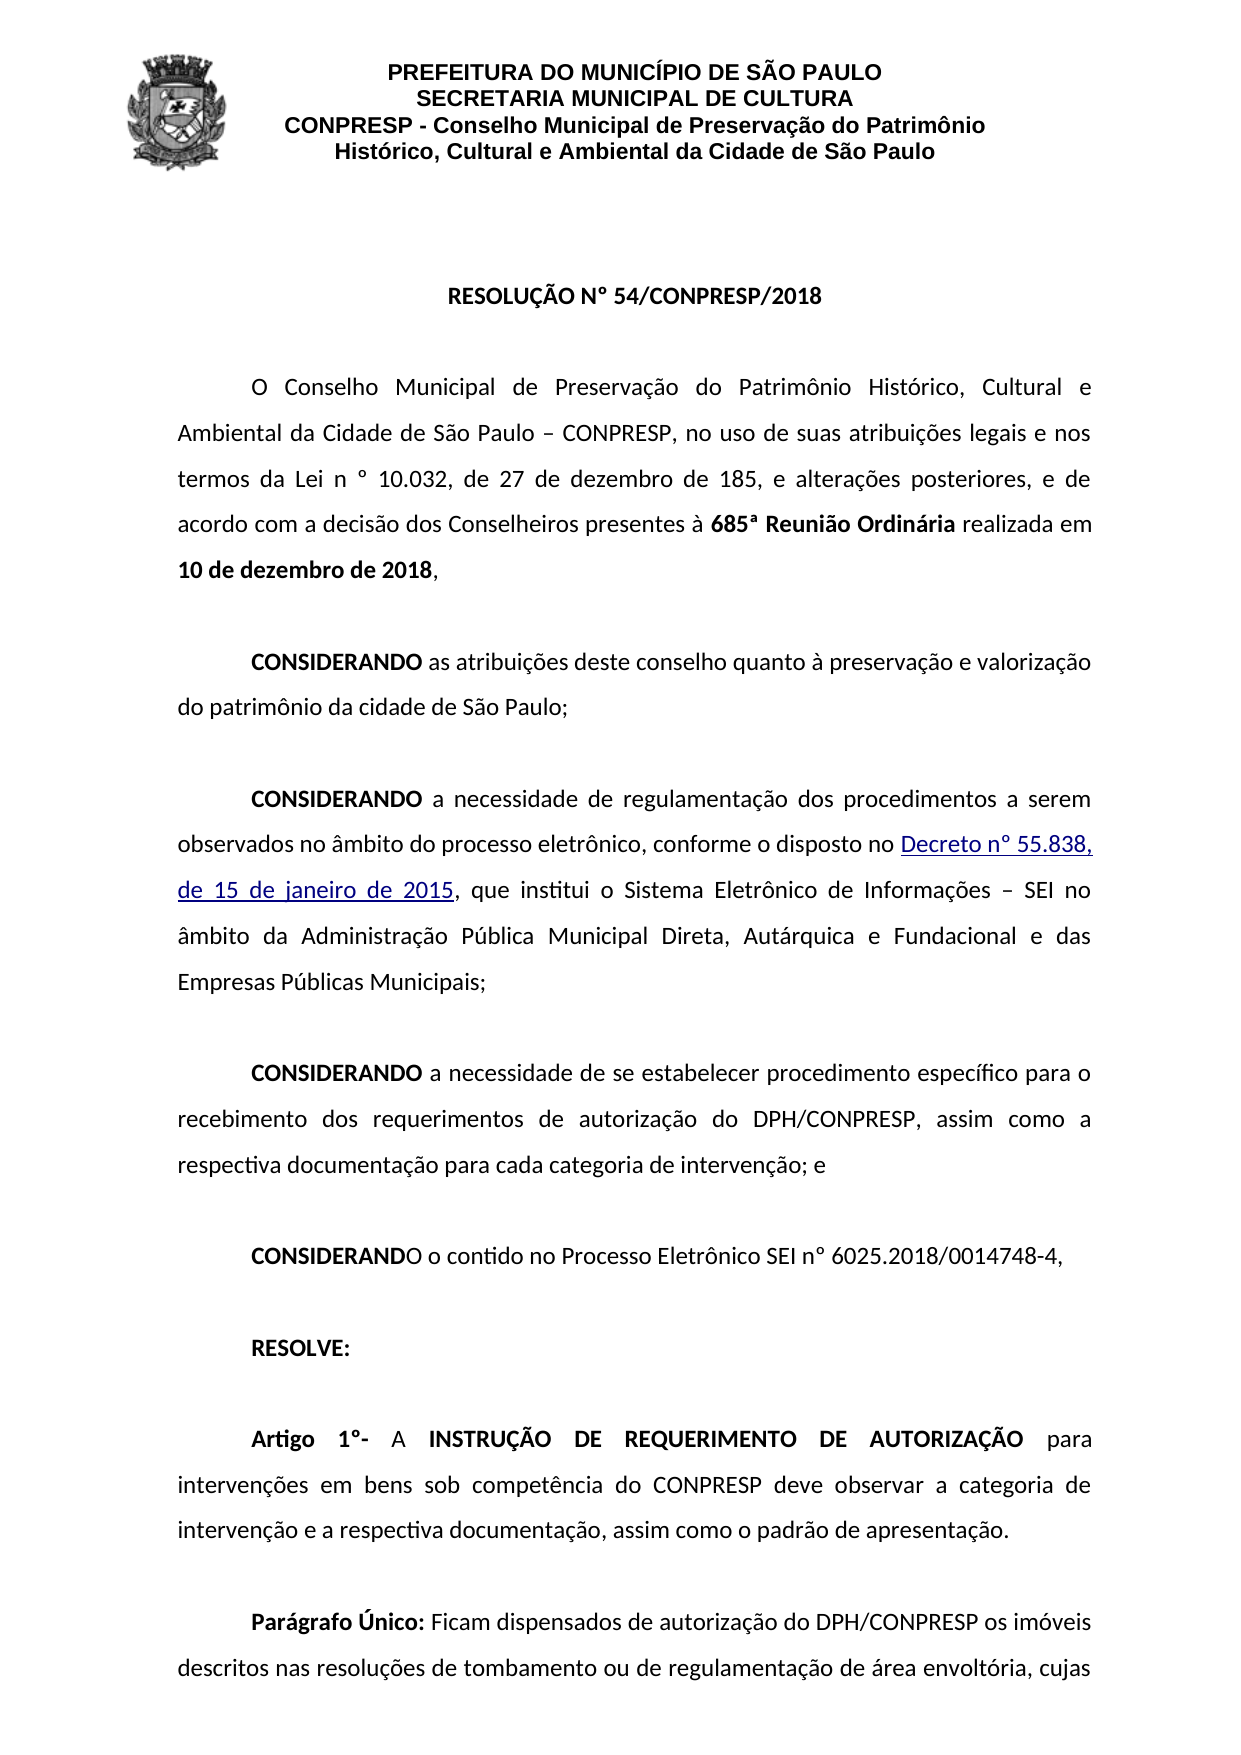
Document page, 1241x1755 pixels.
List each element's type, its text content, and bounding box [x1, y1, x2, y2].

text Parágrafo Único: Ficam dispensados de autorização do DPH/CONPRESP os imóveis descritos nas resoluções de tombamento ou de regulamentação de área envoltória, cujas [177, 1606, 1093, 1682]
text RESOLUÇÃO Nº 54/CONPRESP/2018 [177, 280, 1093, 310]
text CONSIDERANDO as atribuições deste conselho quanto à preservação e valorização do patrimônio da cidade de São Paulo; [177, 646, 1093, 722]
text CONSIDERANDO a necessidade de regulamentação dos procedimentos a serem observados no âmbito do processo eletrônico, conforme o disposto no Decreto nº 55.838, de 15 de janeiro de 2015, que institui o Sistema Eletrônico de Informações – SEI no âmbito da Administração Pública Municipal Direta, Autárquica e Fundacional e das Empresas Públicas Municipais; [177, 783, 1093, 996]
text CONSIDERANDO o contido no Processo Eletrônico SEI nº 6025.2018/0014748-4, [177, 1240, 1093, 1271]
text O Conselho Municipal de Preservação do Patrimônio Histórico, Cultural e Ambiental da Cidade de São Paulo – CONPRESP, no uso de suas atribuições legais e nos termos da Lei n º 10.032, de 27 de dezembro de 185, e alterações posteriores, e de acordo com a decisão dos Conselheiros presentes à 685ª Reunião Ordinária realizada em 10 de dezembro de 2018, [177, 371, 1093, 585]
text CONSIDERANDO a necessidade de se estabelecer procedimento específico para o recebimento dos requerimentos de autorização do DPH/CONPRESP, assim como a respectiva documentação para cada categoria de intervenção; e [177, 1057, 1093, 1179]
text RESOLVE: [177, 1332, 1093, 1362]
text Artigo 1º- A instrução de requerimento de autorização para intervenções em bens sob competência do CONPRESP deve observar a categoria de intervenção e a respectiva documentação, assim como o padrão de apresentação. [177, 1423, 1093, 1545]
